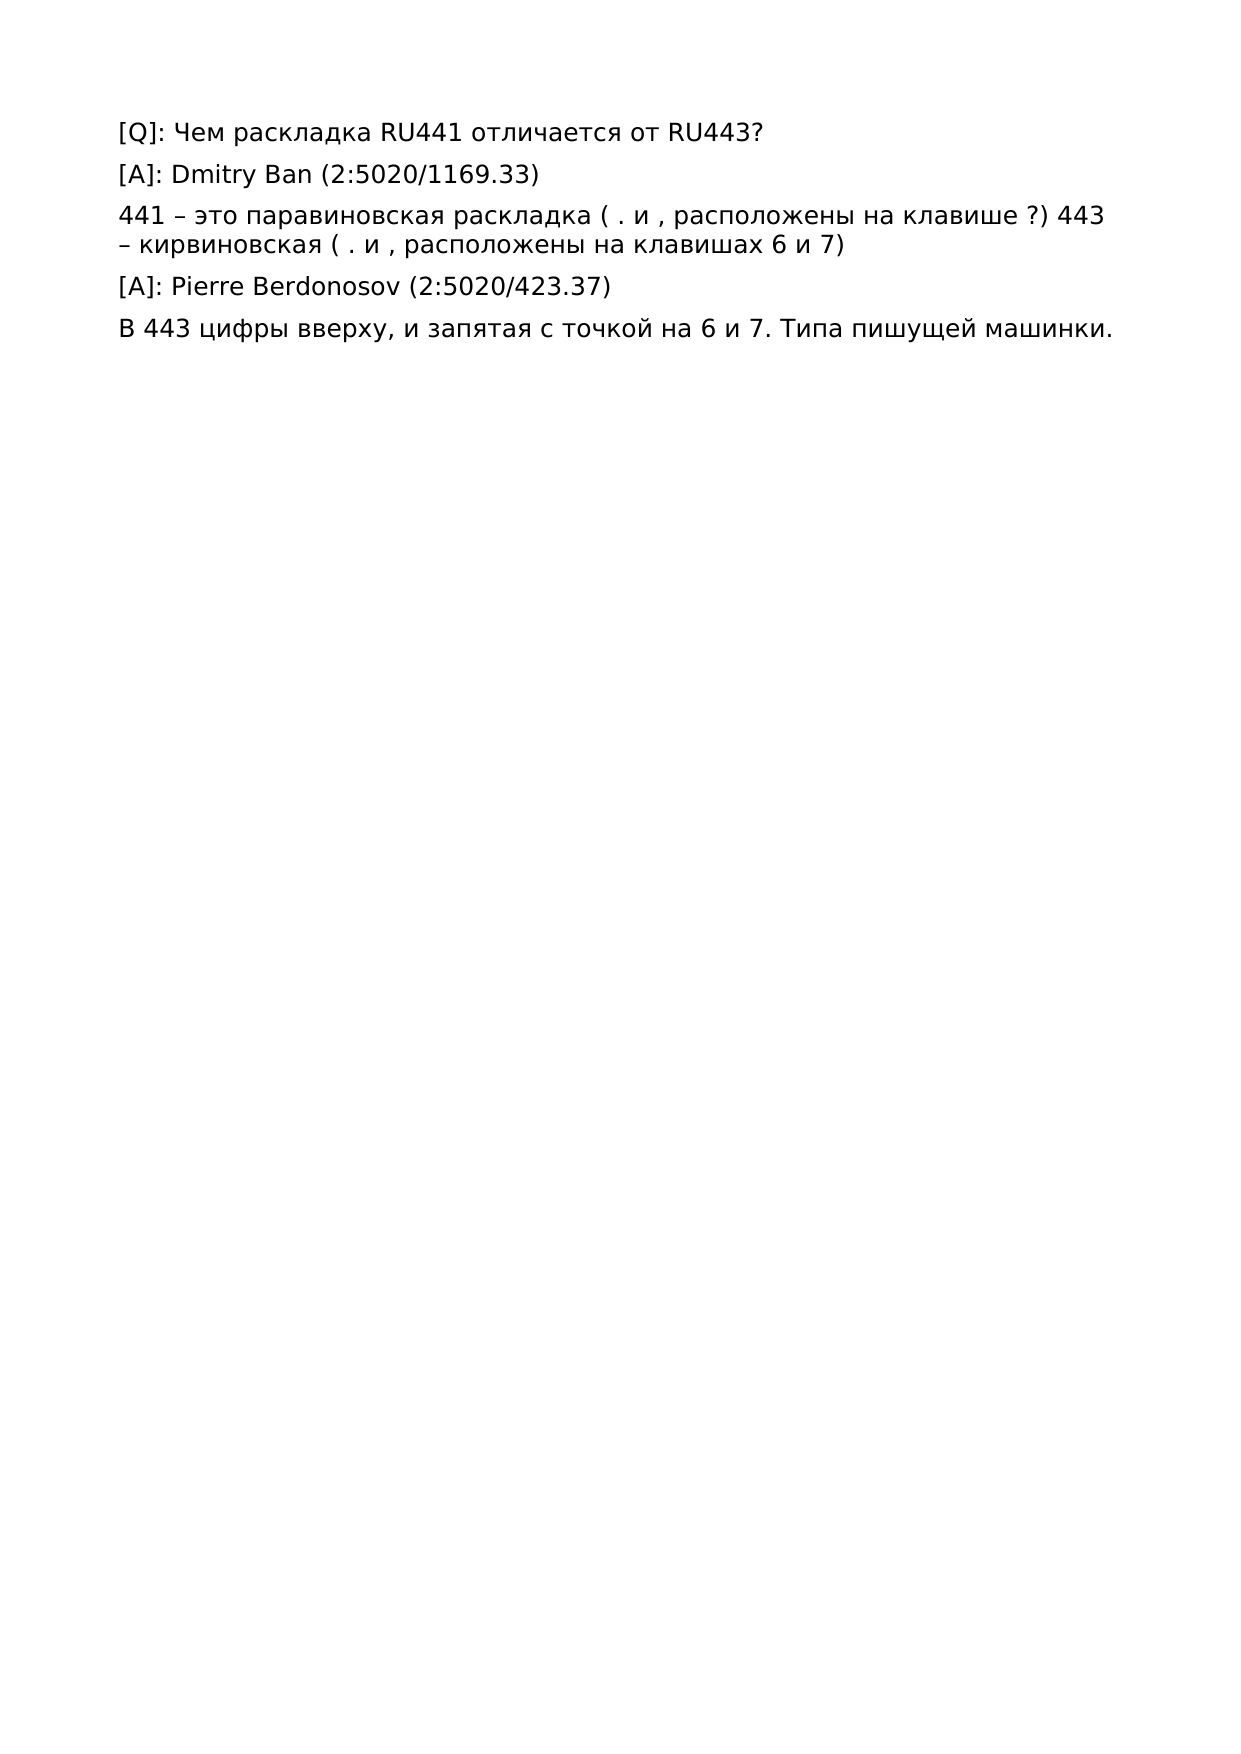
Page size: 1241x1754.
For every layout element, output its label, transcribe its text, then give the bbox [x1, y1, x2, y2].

text [A]: Dmitry Ban (2:5020/1169.33) [118, 160, 1122, 189]
text 441 – это паpавиновская pаскладка ( . и , pасположены на клавише ?) 443 – киpвиновская ( . и , pасположены на клавишах 6 и 7) [118, 201, 1122, 260]
text [A]: Pierre Berdonosov (2:5020/423.37) [118, 272, 1122, 301]
text В 443 цифры вверху, и запятая с точкой на 6 и 7. Типа пишущей машинки. [118, 314, 1122, 343]
text [Q]: Чем раскладка RU441 отличается от RU443? [118, 118, 1122, 147]
